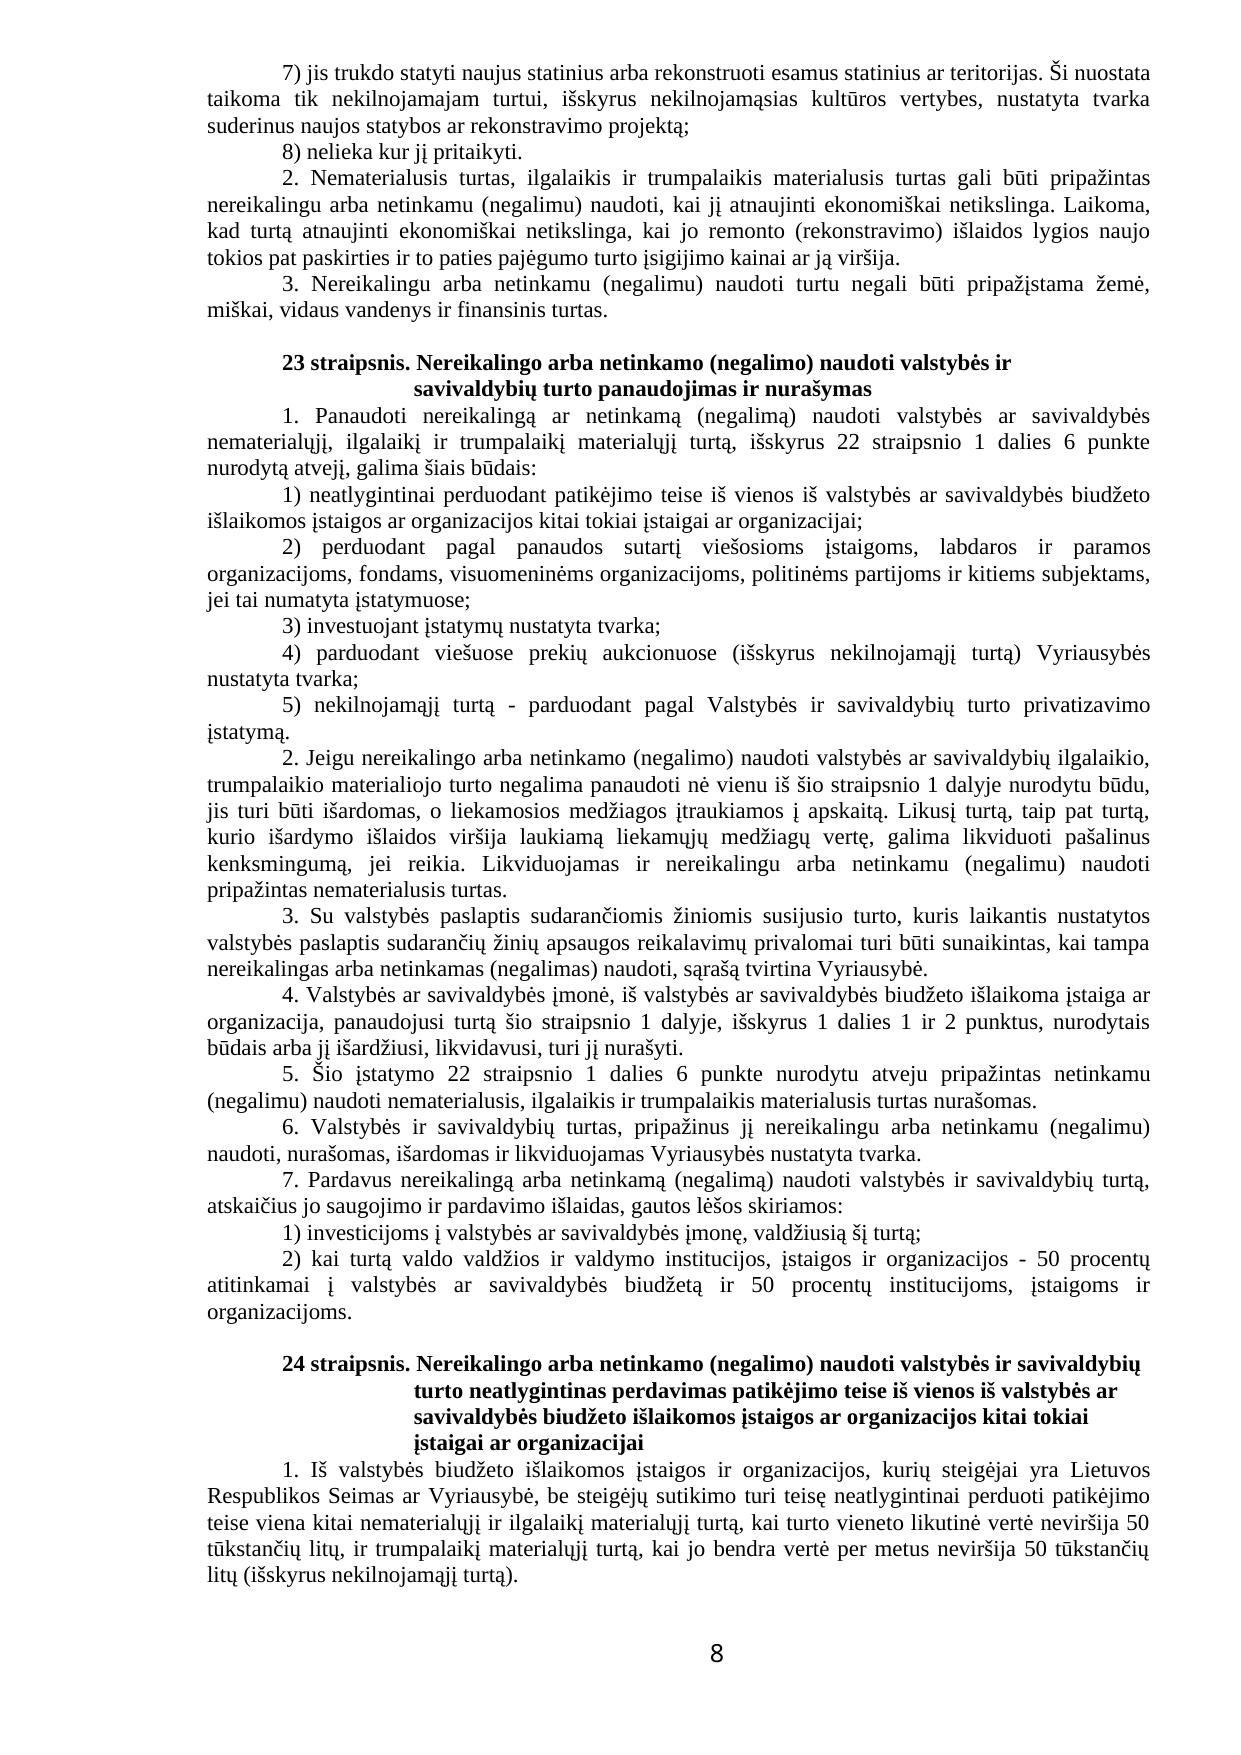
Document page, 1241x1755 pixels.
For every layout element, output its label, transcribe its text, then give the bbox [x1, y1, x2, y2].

text 7) jis trukdo statyti naujus statinius arba rekonstruoti esamus statinius ar teritorijas. Ši nuostata taikoma tik nekilnojamajam turtui, išskyrus nekilnojamąsias kultūros vertybes, nustatyta tvarka suderinus naujos statybos ar rekonstravimo projektą; [207, 59, 1152, 138]
text 2) perduodant pagal panaudos sutartį viešosioms įstaigoms, labdaros ir paramos organizacijoms, fondams, visuomeninėms organizacijoms, politinėms partijoms ir kitiems subjektams, jei tai numatyta įstatymuose; [207, 533, 1152, 612]
text savivaldybės biudžeto išlaikomos įstaigos ar organizacijos kitai tokiai [413, 1403, 1152, 1429]
text 4. Valstybės ar savivaldybės įmonė, iš valstybės ar savivaldybės biudžeto išlaikoma įstaiga ar organizacija, panaudojusi turtą šio straipsnio 1 dalyje, išskyrus 1 dalies 1 ir 2 punktus, nurodytais būdais arba jį išardžiusi, likvidavusi, turi jį nurašyti. [207, 981, 1152, 1061]
text 5) nekilnojamąjį turtą - parduodant pagal Valstybės ir savivaldybių turto privatizavimo įstatymą. [207, 692, 1152, 744]
text 3. Su valstybės paslaptis sudarančiomis žiniomis susijusio turto, kuris laikantis nustatytos valstybės paslaptis sudarančių žinių apsaugos reikalavimų privalomai turi būti sunaikintas, kai tampa nereikalingas arba netinkamas (negalimas) naudoti, sąrašą tvirtina Vyriausybė. [207, 902, 1152, 981]
text 4) parduodant viešuose prekių aukcionuose (išskyrus nekilnojamąjį turtą) Vyriausybės nustatyta tvarka; [207, 639, 1152, 692]
text 2) kai turtą valdo valdžios ir valdymo institucijos, įstaigos ir organizacijos - 50 procentų atitinkamai į valstybės ar savivaldybės biudžetą ir 50 procentų institucijoms, įstaigoms ir organizacijoms. [207, 1245, 1152, 1324]
text 2. Jeigu nereikalingo arba netinkamo (negalimo) naudoti valstybės ar savivaldybių ilgalaikio, trumpalaikio materialiojo turto negalima panaudoti nė vienu iš šio straipsnio 1 dalyje nurodytu būdu, jis turi būti išardomas, o liekamosios medžiagos įtraukiamos į apskaitą. Likusį turtą, taip pat turtą, kurio išardymo išlaidos viršija laukiamą liekamųjų medžiagų vertę, galima likviduoti pašalinus kenksmingumą, jei reikia. Likviduojamas ir nereikalingu arba netinkamu (negalimu) naudoti pripažintas nematerialusis turtas. [207, 744, 1152, 902]
text 24 straipsnis. Nereikalingo arba netinkamo (negalimo) naudoti valstybės ir savivaldybių [282, 1350, 1152, 1377]
text 3. Nereikalingu arba netinkamu (negalimu) naudoti turtu negali būti pripažįstama žemė, miškai, vidaus vandenys ir finansinis turtas. [207, 270, 1152, 323]
text 2. Nematerialusis turtas, ilgalaikis ir trumpalaikis materialusis turtas gali būti pripažintas nereikalingu arba netinkamu (negalimu) naudoti, kai jį atnaujinti ekonomiškai netikslinga. Laikoma, kad turtą atnaujinti ekonomiškai netikslinga, kai jo remonto (rekonstravimo) išlaidos lygios naujo tokios pat paskirties ir to paties pajėgumo turto įsigijimo kainai ar ją viršija. [207, 164, 1152, 270]
text 3) investuojant įstatymų nustatyta tvarka; [207, 612, 1152, 639]
text savivaldybių turto panaudojimas ir nurašymas [413, 375, 1152, 402]
text 1. Iš valstybės biudžeto išlaikomos įstaigos ir organizacijos, kurių steigėjai yra Lietuvos Respublikos Seimas ar Vyriausybė, be steigėjų sutikimo turi teisę neatlygintinai perduoti patikėjimo teise viena kitai nematerialųjį ir ilgalaikį materialųjį turtą, kai turto vieneto likutinė vertė neviršija 50 tūkstančių litų, ir trumpalaikį materialųjį turtą, kai jo bendra vertė per metus neviršija 50 tūkstančių litų (išskyrus nekilnojamąjį turtą). [207, 1456, 1152, 1588]
text 7. Pardavus nereikalingą arba netinkamą (negalimą) naudoti valstybės ir savivaldybių turtą, atskaičius jo saugojimo ir pardavimo išlaidas, gautos lėšos skiriamos: [207, 1166, 1152, 1219]
text 1) investicijoms į valstybės ar savivaldybės įmonę, valdžiusią šį turtą; [207, 1219, 1152, 1245]
text 8) nelieka kur jį pritaikyti. [207, 138, 1152, 164]
text 1) neatlygintinai perduodant patikėjimo teise iš vienos iš valstybės ar savivaldybės biudžeto išlaikomos įstaigos ar organizacijos kitai tokiai įstaigai ar organizacijai; [207, 481, 1152, 533]
text įstaigai ar organizacijai [413, 1429, 1152, 1456]
text 6. Valstybės ir savivaldybių turtas, pripažinus jį nereikalingu arba netinkamu (negalimu) naudoti, nurašomas, išardomas ir likviduojamas Vyriausybės nustatyta tvarka. [207, 1113, 1152, 1166]
text 1. Panaudoti nereikalingą ar netinkamą (negalimą) naudoti valstybės ar savivaldybės nematerialųjį, ilgalaikį ir trumpalaikį materialųjį turtą, išskyrus 22 straipsnio 1 dalies 6 punkte nurodytą atvejį, galima šiais būdais: [207, 402, 1152, 481]
text turto neatlygintinas perdavimas patikėjimo teise iš vienos iš valstybės ar [413, 1377, 1152, 1403]
text 5. Šio įstatymo 22 straipsnio 1 dalies 6 punkte nurodytu atveju pripažintas netinkamu (negalimu) naudoti nematerialusis, ilgalaikis ir trumpalaikis materialusis turtas nurašomas. [207, 1061, 1152, 1113]
text 23 straipsnis. Nereikalingo arba netinkamo (negalimo) naudoti valstybės ir [282, 349, 1152, 375]
